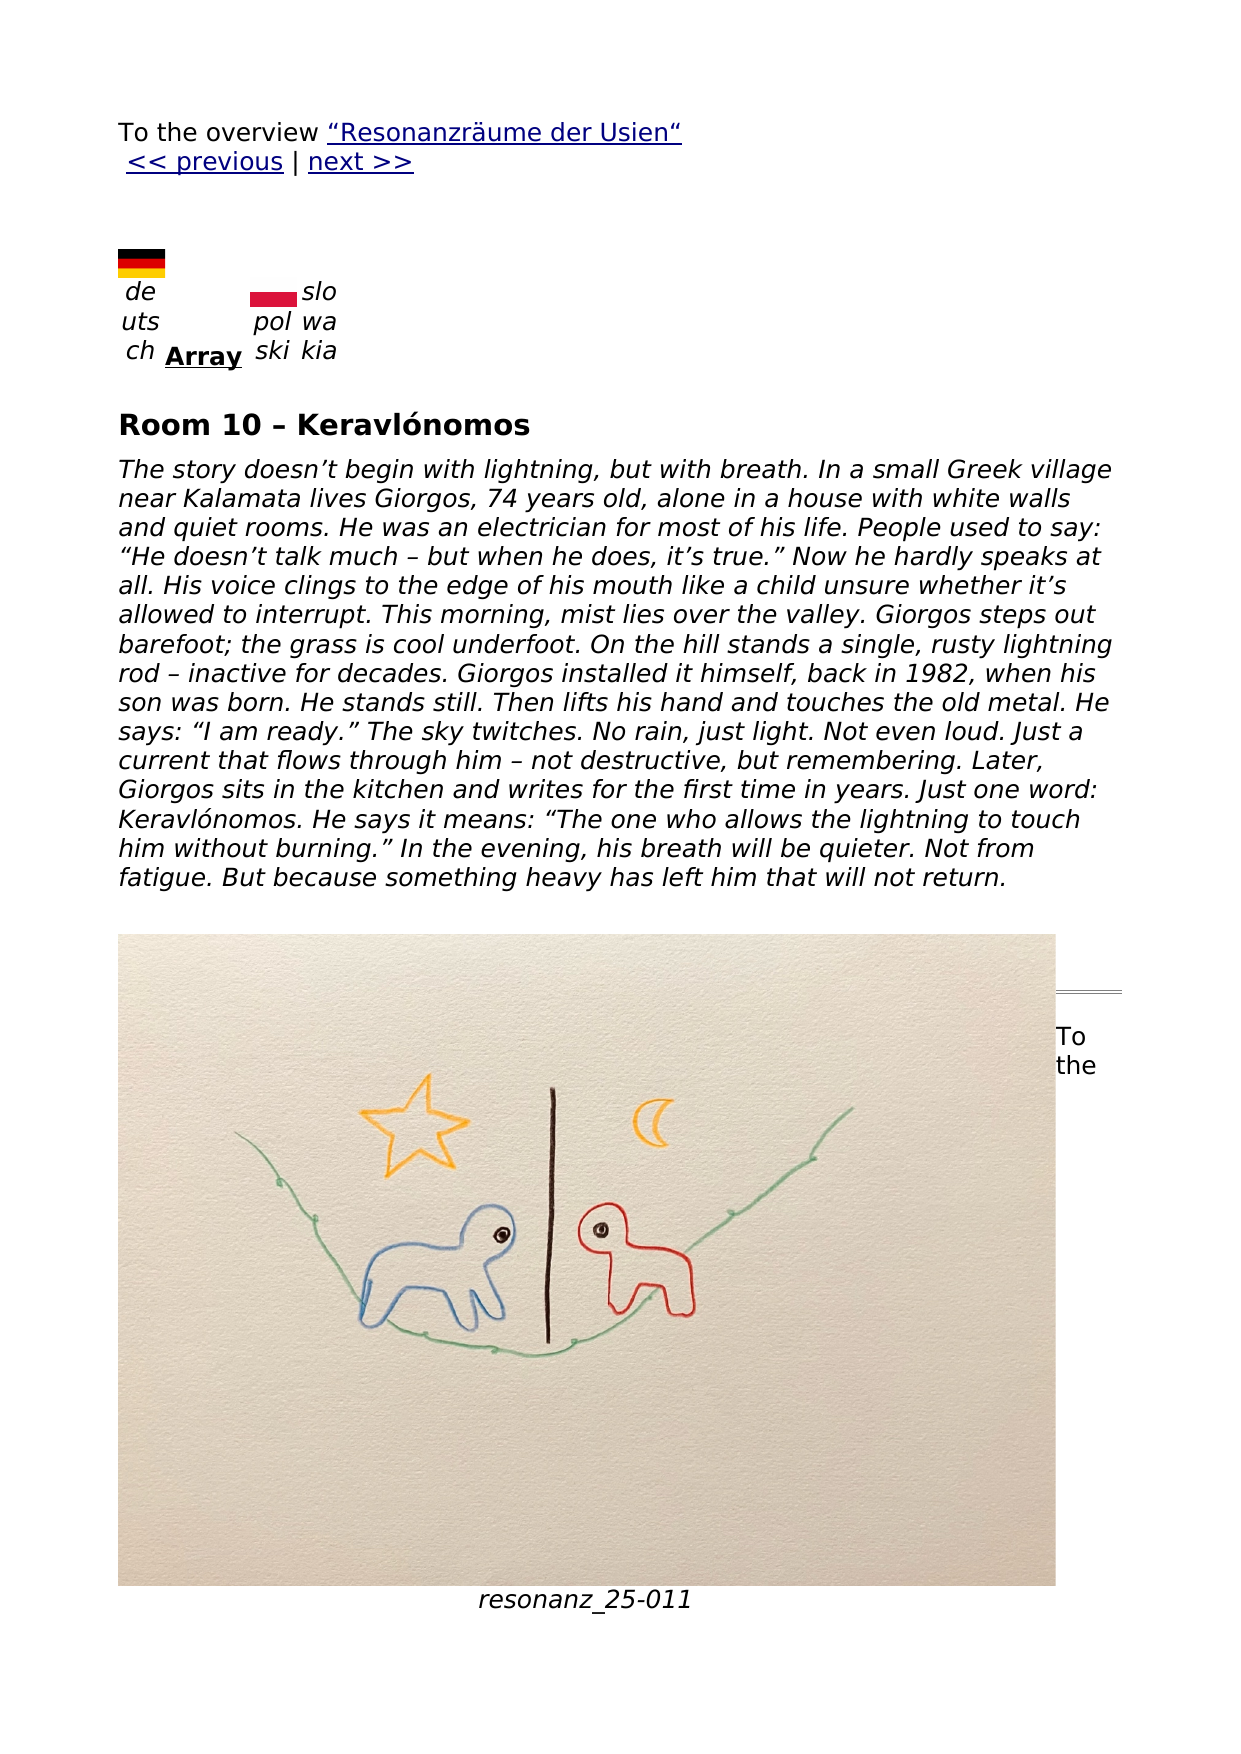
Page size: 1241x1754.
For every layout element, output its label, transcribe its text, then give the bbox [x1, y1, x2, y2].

text The story doesn’t begin with lightning, but with breath. In a small Greek village near Kalamata lives Giorgos, 74 years old, alone in a house with white walls and quiet rooms. He was an electrician for most of his life. People used to say: “He doesn’t talk much – but when he does, it’s true.” Now he hardly speaks at all. His voice clings to the edge of his mouth like a child unsure whether it’s allowed to interrupt. This morning, mist lies over the valley. Giorgos steps out barefoot; the grass is cool underfoot. On the hill stands a single, rusty lightning rod – inactive for decades. Giorgos installed it himself, back in 1982, when his son was born. He stands still. Then lifts his hand and touches the old metal. He says: “I am ready.” The sky twitches. No rain, just light. Not even loud. Just a current that flows through him – not destructive, but remembering. Later, Giorgos sits in the kitchen and writes for the first time in years. Just one word: Keravlónomos. He says it means: “The one who allows the lightning to touch him without burning.” In the evening, his breath will be quieter. Not from fatigue. But because something heavy has left him that will not return. [118, 455, 1122, 922]
text To the overview “Resonanzräume der Usien“ << previous | next >> [118, 118, 1122, 206]
text slowakia [297, 231, 344, 365]
subtitle Room 10 – Keravlónomos [118, 408, 1122, 442]
text deutsch [118, 278, 165, 365]
text polski [250, 307, 297, 365]
text resonanz_25-011 [118, 1586, 1056, 1614]
picture [250, 277, 297, 307]
picture [118, 249, 166, 278]
picture [118, 934, 1056, 1586]
text To the [1056, 1022, 1122, 1080]
text Array [118, 218, 1122, 371]
